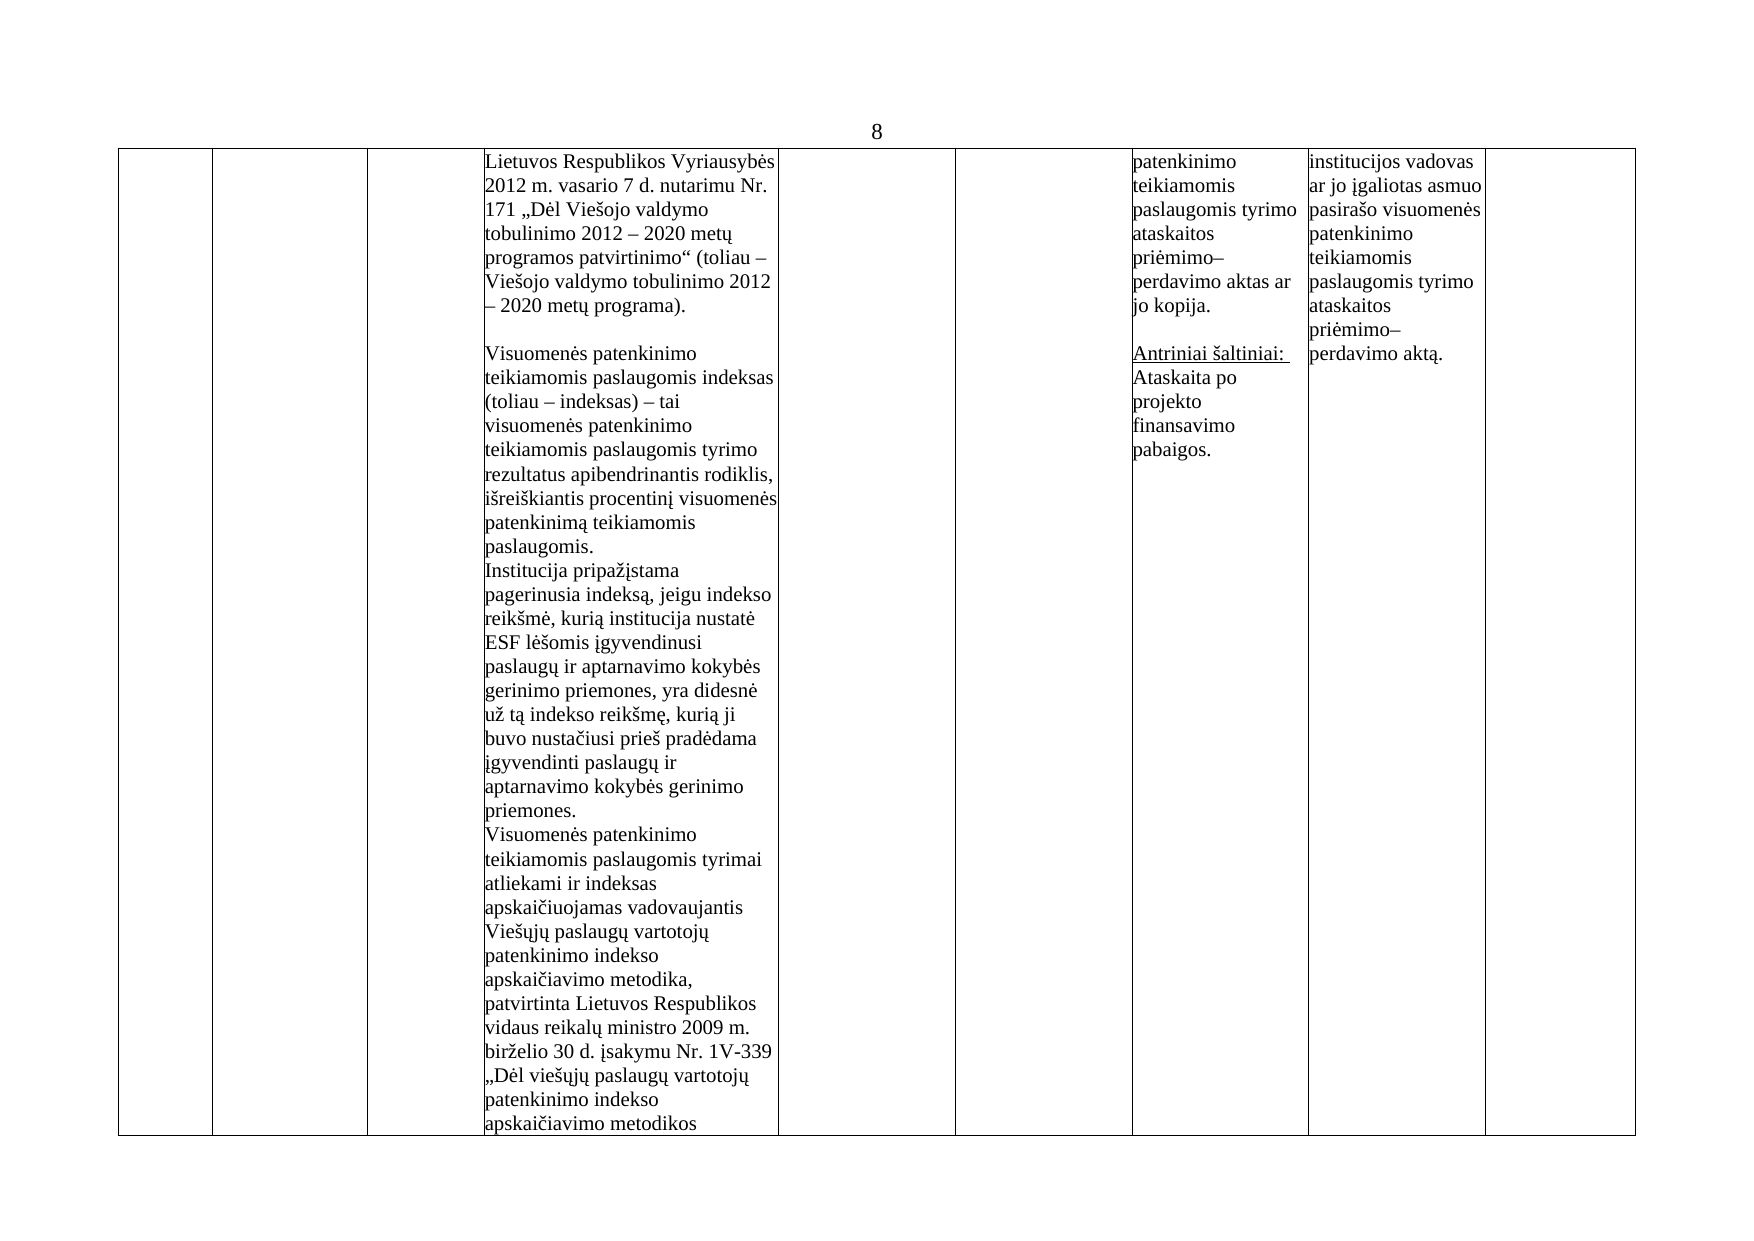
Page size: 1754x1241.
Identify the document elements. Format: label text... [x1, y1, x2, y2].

table_cell [368, 149, 484, 1135]
table_cell [119, 149, 212, 1135]
table_cell [1486, 149, 1635, 1135]
table_cell [213, 149, 367, 1135]
table_cell Lietuvos Respublikos Vyriausybės 2012 m. vasario 7 d. nutarimu Nr. 171 „Dėl Viešojo valdymo tobulinimo 2012 – 2020 metų programos patvirtinimo“ (toliau – Viešojo valdymo tobulinimo 2012 – 2020 metų programa). Visuomenės patenkinimo teikiamomis paslaugomis indeksas (toliau – indeksas) – tai visuomenės patenkinimo teikiamomis paslaugomis tyrimo rezultatus apibendrinantis rodiklis, išreiškiantis procentinį visuomenės patenkinimą teikiamomis paslaugomis. Institucija pripažįstama pagerinusia indeksą, jeigu indekso reikšmė, kurią institucija nustatė ESF lėšomis įgyvendinusi paslaugų ir aptarnavimo kokybės gerinimo priemones, yra didesnė už tą indekso reikšmę, kurią ji buvo nustačiusi prieš pradėdama įgyvendinti paslaugų ir aptarnavimo kokybės gerinimo priemones. Visuomenės patenkinimo teikiamomis paslaugomis tyrimai atliekami ir indeksas apskaičiuojamas vadovaujantis Viešųjų paslaugų vartotojų patenkinimo indekso apskaičiavimo metodika, patvirtinta Lietuvos Respublikos vidaus reikalų ministro 2009 m. birželio 30 d. įsakymu Nr. 1V-339 „Dėl viešųjų paslaugų vartotojų patenkinimo indekso apskaičiavimo metodikos [485, 149, 778, 1135]
table_cell patenkinimo teikiamomis paslaugomis tyrimo ataskaitos priėmimo– perdavimo aktas ar jo kopija. Antriniai šaltiniai: Ataskaita po projekto finansavimo pabaigos. [1133, 149, 1308, 1135]
table_cell institucijos vadovas ar jo įgaliotas asmuo pasirašo visuomenės patenkinimo teikiamomis paslaugomis tyrimo ataskaitos priėmimo– perdavimo aktą. [1309, 149, 1485, 1135]
table_cell [956, 149, 1132, 1135]
table_cell [779, 149, 955, 1135]
